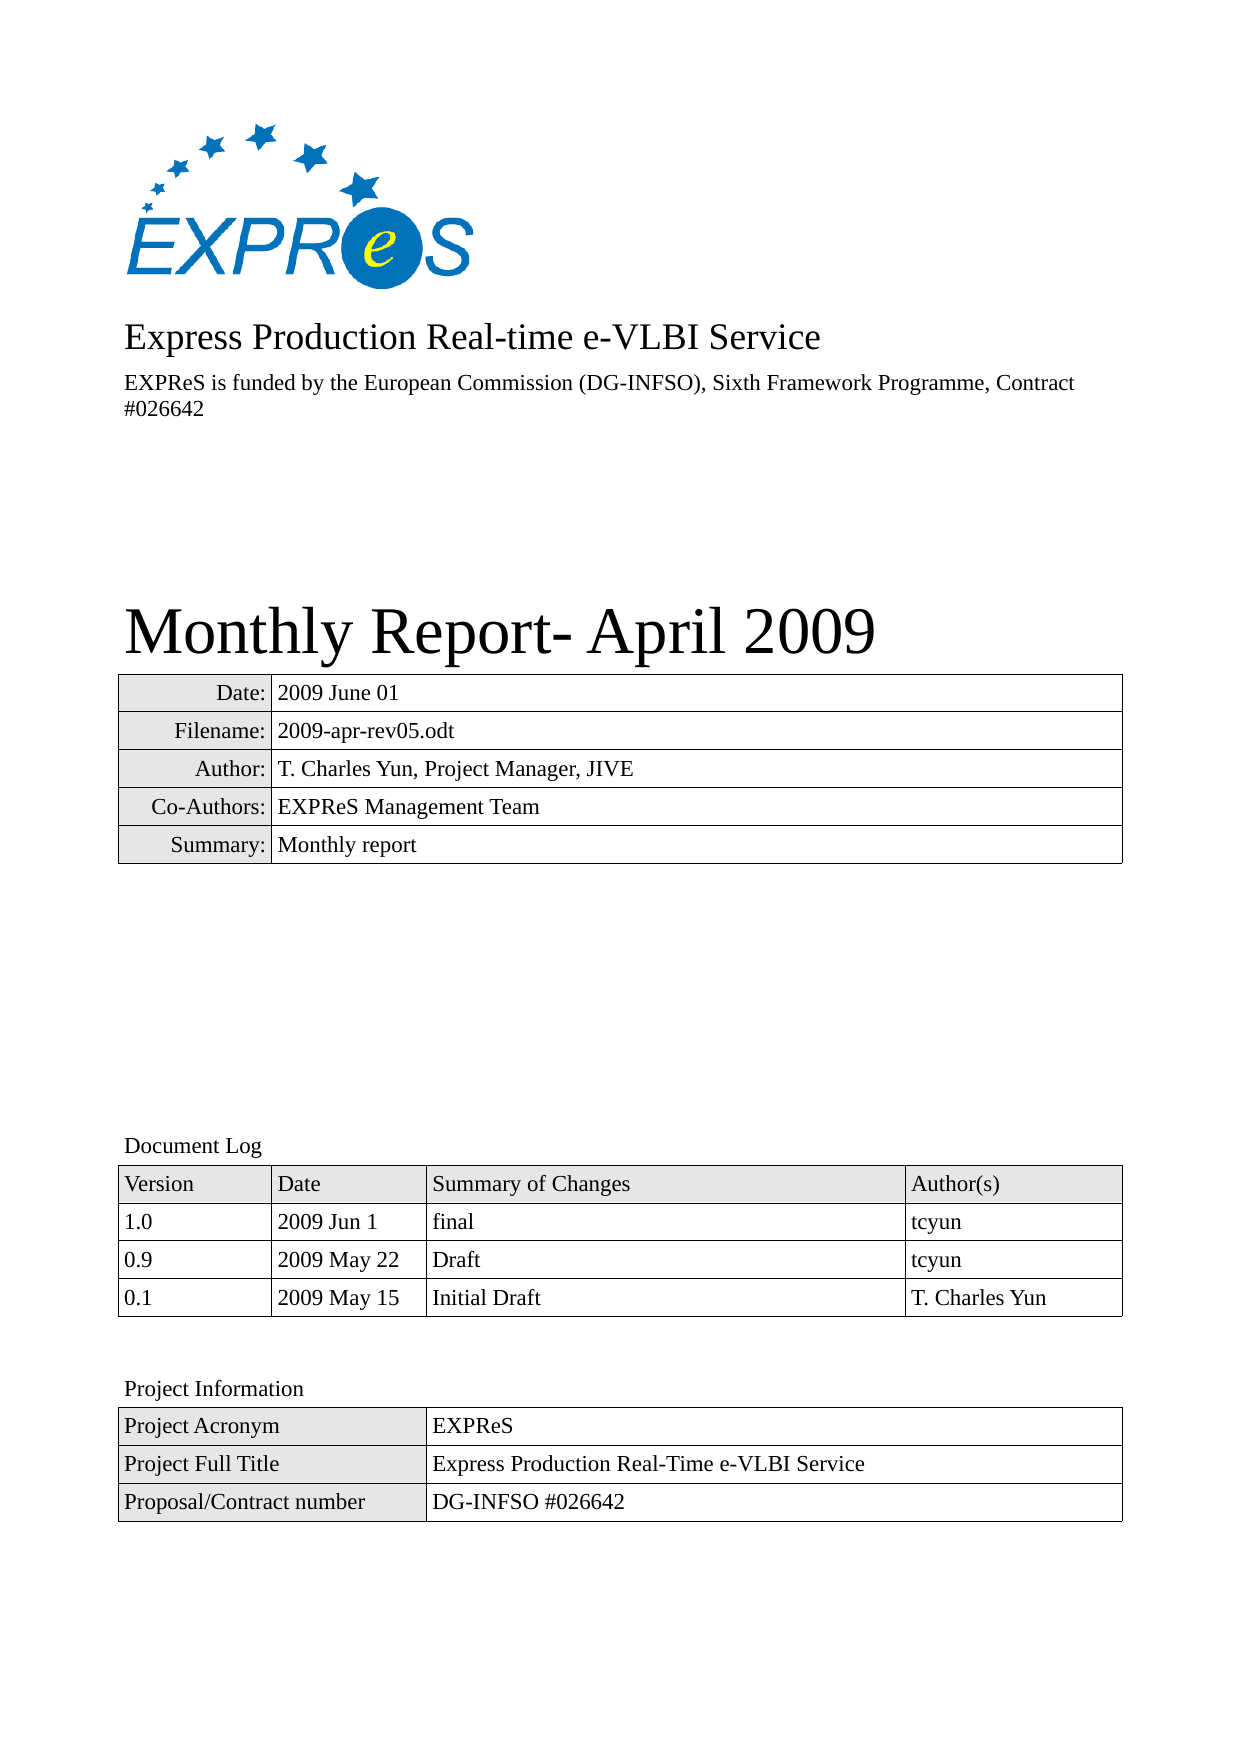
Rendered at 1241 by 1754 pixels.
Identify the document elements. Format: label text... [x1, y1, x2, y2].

table_cell Filename: [119, 712, 271, 749]
table_cell EXPReS is funded by the European Commission (DG-INFSO), Sixth Framework Programme, Contract #026642 [118, 363, 1122, 427]
table_cell EXPReS [427, 1408, 1122, 1445]
table_cell EXPReS Management Team [272, 788, 1122, 825]
table_cell Summary of Changes [427, 1166, 905, 1202]
table_cell 2009 May 22 [272, 1241, 426, 1278]
table_cell Date [272, 1166, 426, 1202]
table_cell Express Production Real-time e-VLBI Service [118, 309, 1122, 363]
table_cell Co-Authors: [119, 788, 271, 825]
table_cell 2009-apr-rev05.odt [272, 712, 1122, 749]
table_header Document Log [118, 1127, 1122, 1164]
table_cell tcyun [906, 1241, 1122, 1278]
table_cell Summary: [119, 826, 271, 863]
table_cell Draft [427, 1241, 905, 1278]
table_cell Date: [119, 675, 271, 711]
table_header [118, 118, 1122, 308]
table_cell final [427, 1204, 905, 1240]
table_cell 2009 May 15 [272, 1279, 426, 1316]
table_cell T. Charles Yun [906, 1279, 1122, 1316]
table_cell T. Charles Yun, Project Manager, JIVE [272, 750, 1122, 787]
table_cell Project Full Title [119, 1446, 426, 1483]
table_cell 0.9 [119, 1241, 271, 1278]
table_cell 2009 Jun 1 [272, 1204, 426, 1240]
picture [123, 123, 477, 301]
table_cell Proposal/Contract number [119, 1484, 426, 1521]
table_cell Project Acronym [119, 1408, 426, 1445]
table_cell Author(s) [906, 1166, 1122, 1202]
table_header Monthly Report- April 2009 [118, 585, 1122, 673]
table_cell tcyun [906, 1204, 1122, 1240]
table_header Project Information [118, 1369, 1122, 1407]
table_cell Initial Draft [427, 1279, 905, 1316]
table_cell 0.1 [119, 1279, 271, 1316]
table_cell Version [119, 1166, 271, 1202]
table_cell Author: [119, 750, 271, 787]
table_cell 1.0 [119, 1204, 271, 1240]
table_cell DG-INFSO #026642 [427, 1484, 1122, 1521]
table_cell Monthly report [272, 826, 1122, 863]
table_cell Express Production Real-Time e-VLBI Service [427, 1446, 1122, 1483]
table_cell 2009 June 01 [272, 675, 1122, 711]
